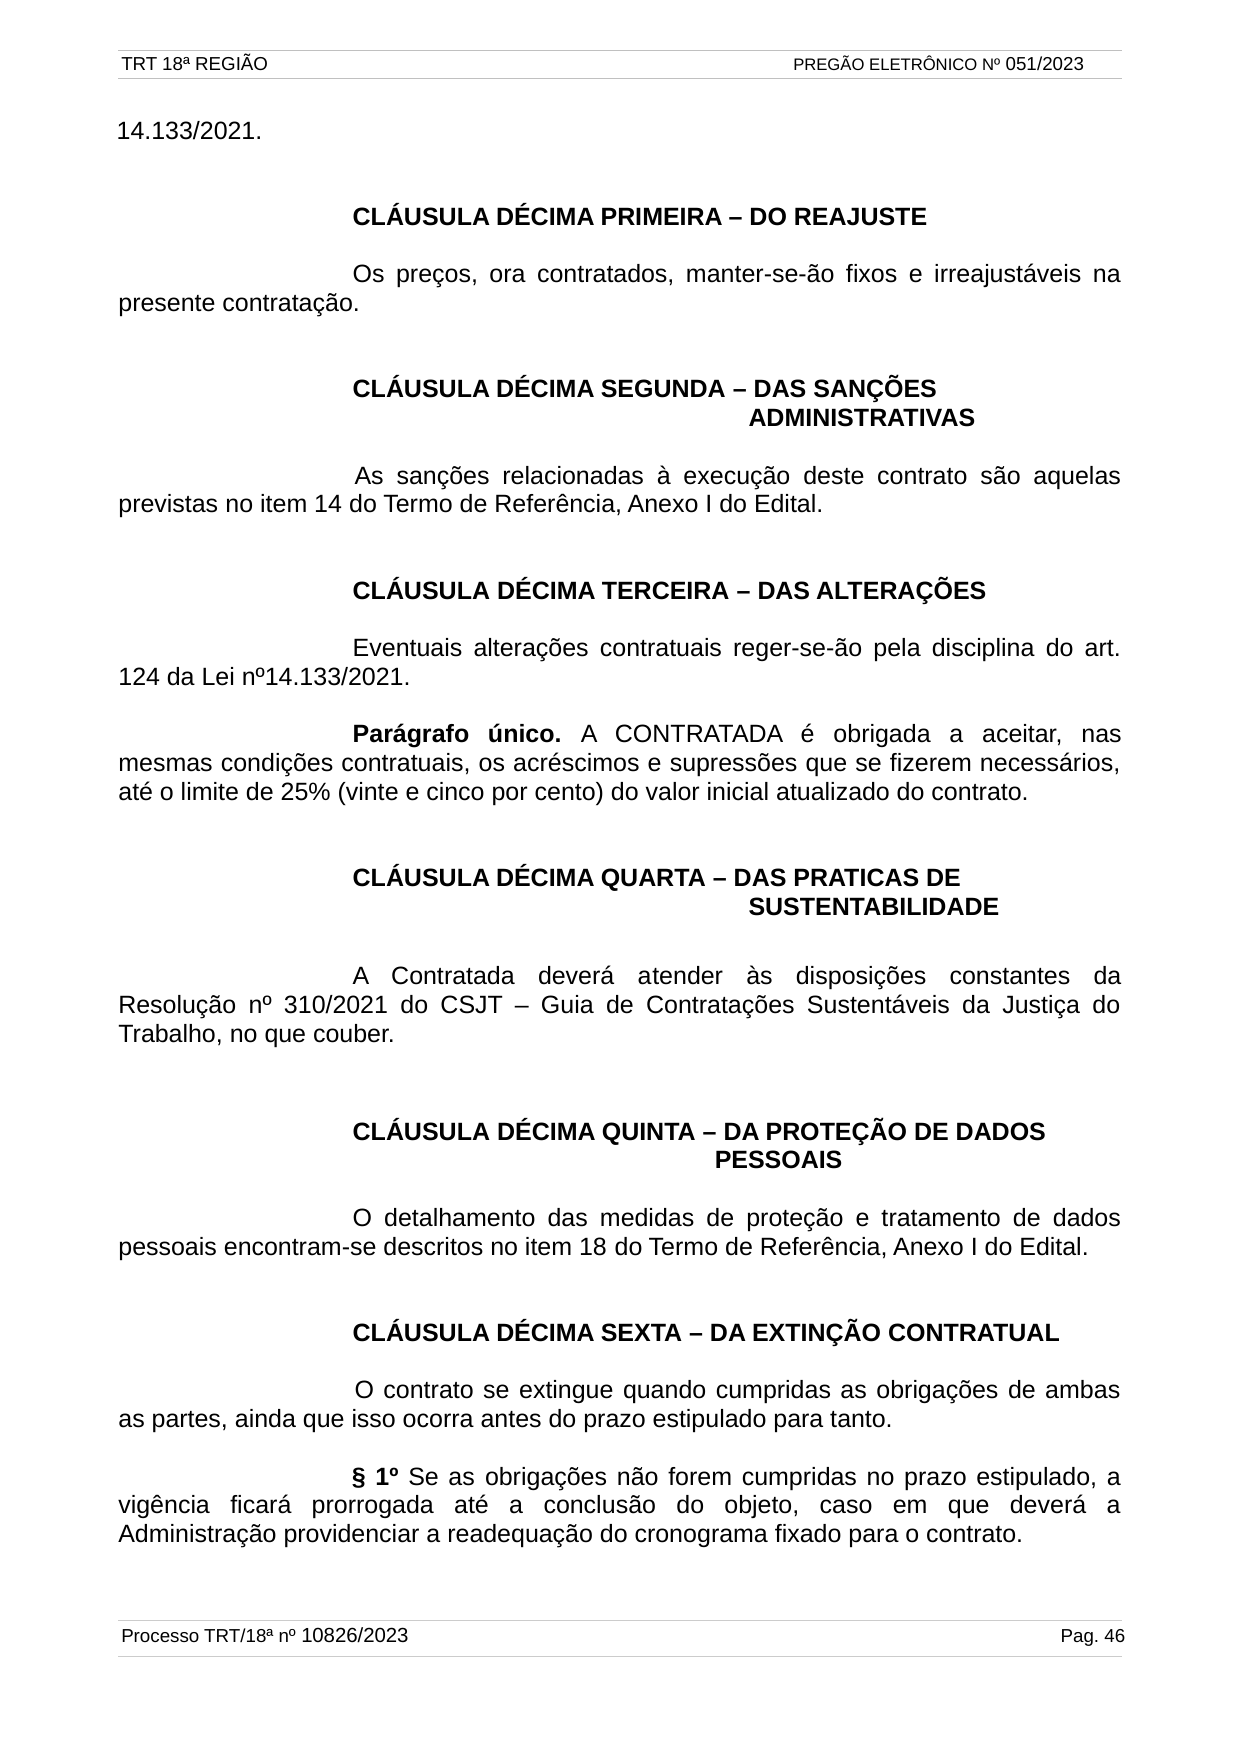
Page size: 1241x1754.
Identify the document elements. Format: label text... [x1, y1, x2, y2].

text O contrato se extingue quando cumpridas as obrigações de ambas as partes, ainda que isso ocorra antes do prazo estipulado para tanto. [118, 1375, 1122, 1433]
text Os preços, ora contratados, manter-se-ão fixos e irreajustáveis na presente contratação. [118, 259, 1122, 317]
text CLÁUSULA DÉCIMA SEXTA – DA EXTINÇÃO CONTRATUAL [118, 1318, 1122, 1347]
text As sanções relacionadas à execução deste contrato são aquelas previstas no item 14 do Termo de Referência, Anexo I do Edital. [118, 461, 1122, 518]
text CLÁUSULA DÉCIMA TERCEIRA – DAS ALTERAÇÕES [118, 576, 1122, 604]
text Eventuais alterações contratuais reger-se-ão pela disciplina do art. 124 da Lei nº14.133/2021. [118, 633, 1122, 691]
text ADMINISTRATIVAS [118, 403, 1122, 432]
text 14.133/2021. [116, 116, 1122, 144]
text PESSOAIS [118, 1145, 1122, 1174]
text A Contratada deverá atender às disposições constantes da Resolução nº 310/2021 do CSJT – Guia de Contratações Sustentáveis da Justiça do Trabalho, no que couber. [118, 961, 1122, 1047]
text CLÁUSULA DÉCIMA SEGUNDA – DAS SANÇÕES [118, 374, 1122, 403]
text Parágrafo único. A CONTRATADA é obrigada a aceitar, nas mesmas condições contratuais, os acréscimos e supressões que se fizerem necessários, até o limite de 25% (vinte e cinco por cento) do valor inicial atualizado do contrato. [118, 719, 1122, 806]
text O detalhamento das medidas de proteção e tratamento de dados pessoais encontram-se descritos no item 18 do Termo de Referência, Anexo I do Edital. [118, 1203, 1122, 1260]
text § 1º Se as obrigações não forem cumpridas no prazo estipulado, a vigência ficará prorrogada até a conclusão do objeto, caso em que deverá a Administração providenciar a readequação do cronograma fixado para o contrato. [118, 1462, 1122, 1548]
text CLÁUSULA DÉCIMA QUARTA – DAS PRATICAS DE [118, 863, 1122, 892]
text CLÁUSULA DÉCIMA PRIMEIRA – DO REAJUSTE [118, 202, 1122, 231]
text CLÁUSULA DÉCIMA QUINTA – DA PROTEÇÃO DE DADOS [118, 1117, 1122, 1145]
text SUSTENTABILIDADE [118, 892, 1122, 921]
